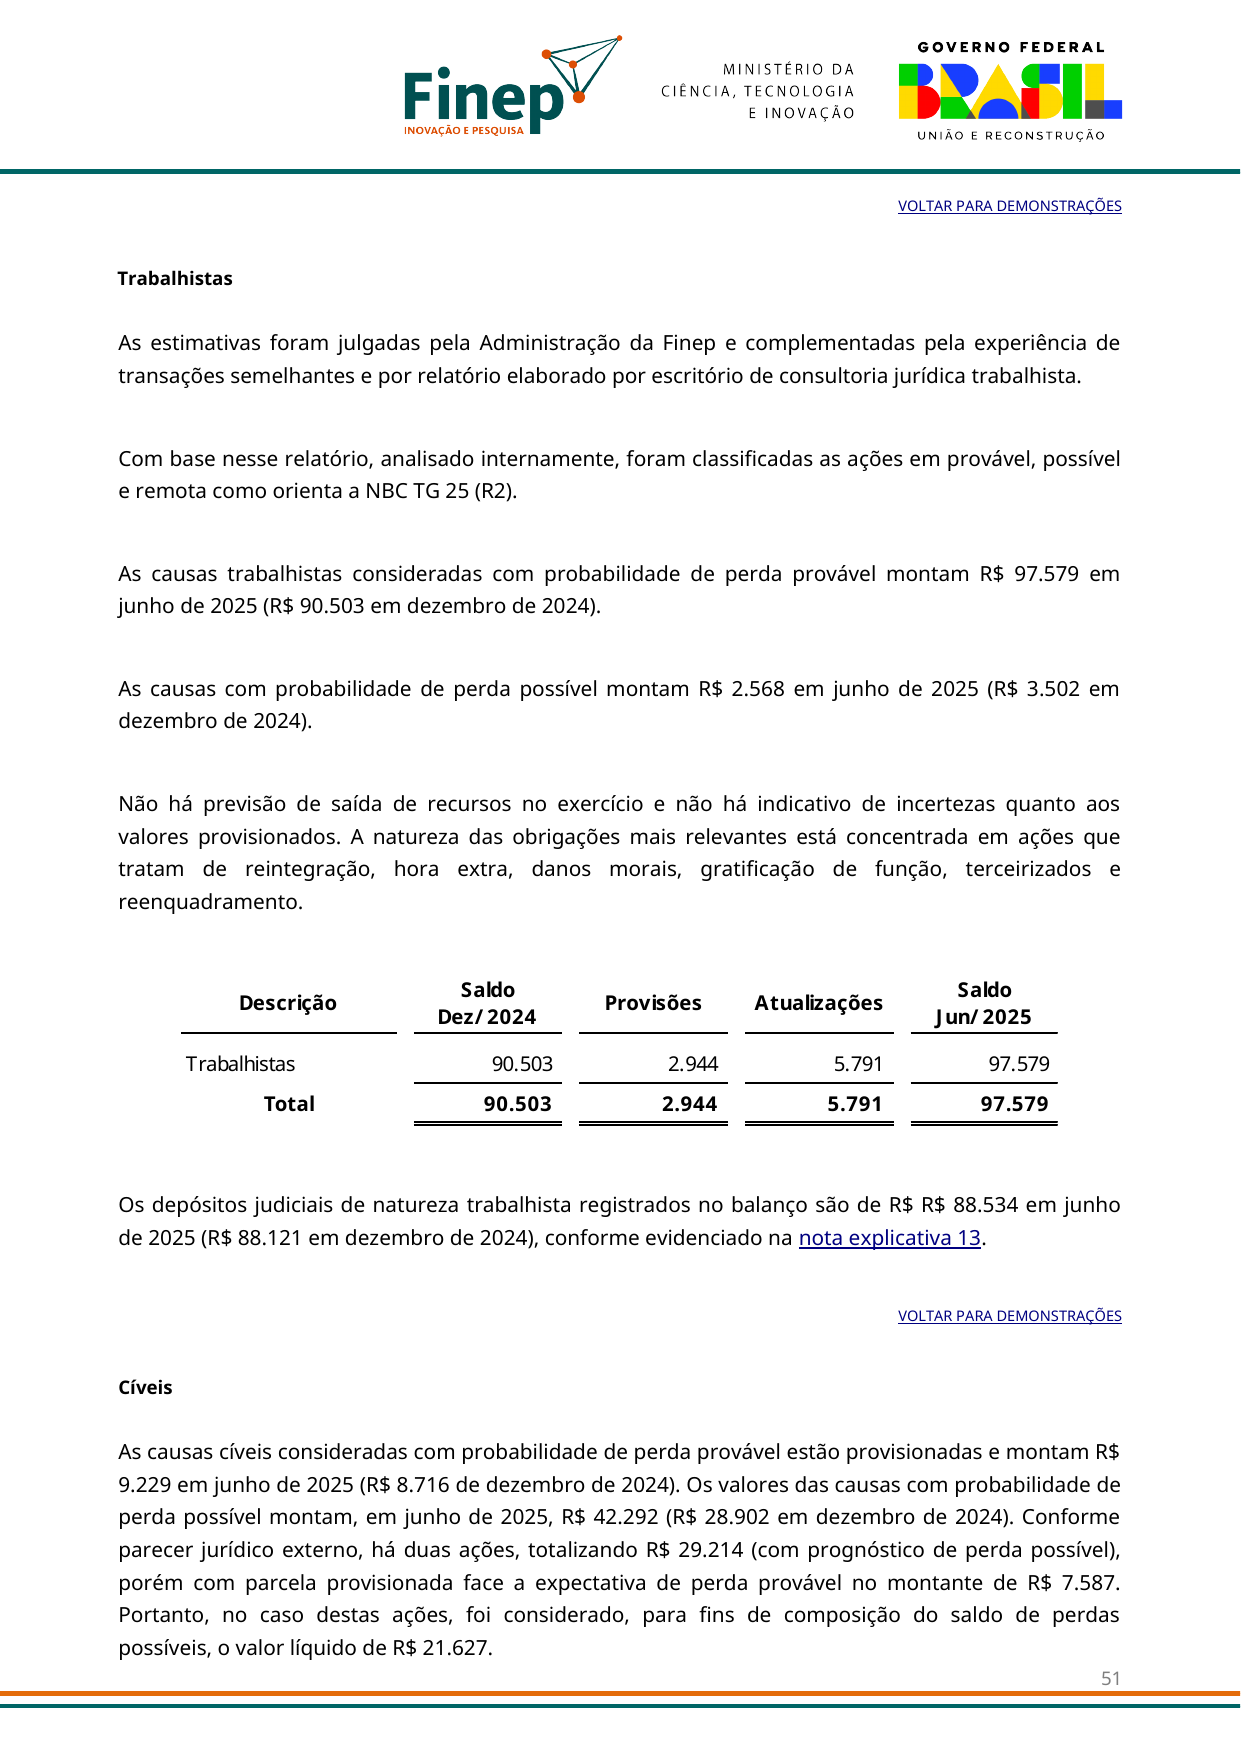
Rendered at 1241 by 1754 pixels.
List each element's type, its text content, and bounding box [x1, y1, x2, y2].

text Os depósitos judiciais de natureza trabalhista registrados no balanço são de R$ R$ 88.534 em junho de 2025 (R$ 88.121 em dezembro de 2024), conforme evidenciado na nota explicativa 13. [118, 1190, 1122, 1251]
text As causas com probabilidade de perda possível montam R$ 2.568 em junho de 2025 (R$ 3.502 em dezembro de 2024). [118, 674, 1122, 735]
subtitle Trabalhistas [117, 265, 1122, 291]
subtitle Cíveis [118, 1374, 1122, 1400]
text As causas cíveis consideradas com probabilidade de perda provável estão provisionadas e montam R$ 9.229 em junho de 2025 (R$ 8.716 de dezembro de 2024). Os valores das causas com probabilidade de perda possível montam, em junho de 2025, R$ 42.292 (R$ 28.902 em dezembro de 2024). Conforme parecer jurídico externo, há duas ações, totalizando R$ 29.214 (com prognóstico de perda possível), porém com parcela provisionada face a expectativa de perda provável no montante de R$ 7.587. Portanto, no caso destas ações, foi considerado, para fins de composição do saldo de perdas possíveis, o valor líquido de R$ 21.627. [118, 1437, 1122, 1661]
text Não há previsão de saída de recursos no exercício e não há indicativo de incertezas quanto aos valores provisionados. A natureza das obrigações mais relevantes está concentrada em ações que tratam de reintegração, hora extra, danos morais, gratificação de função, terceirizados e reenquadramento. [118, 789, 1122, 916]
text Com base nesse relatório, analisado internamente, foram classificadas as ações em provável, possível e remota como orienta a NBC TG 25 (R2). [118, 444, 1122, 505]
text Voltar para demonstrações [118, 192, 1122, 216]
text As estimativas foram julgadas pela Administração da Finep e complementadas pela experiência de transações semelhantes e por relatório elaborado por escritório de consultoria jurídica trabalhista. [118, 328, 1122, 389]
text As causas trabalhistas consideradas com probabilidade de perda provável montam R$ 97.579 em junho de 2025 (R$ 90.503 em dezembro de 2024). [118, 559, 1122, 620]
text Voltar para demonstrações [118, 1306, 1122, 1326]
